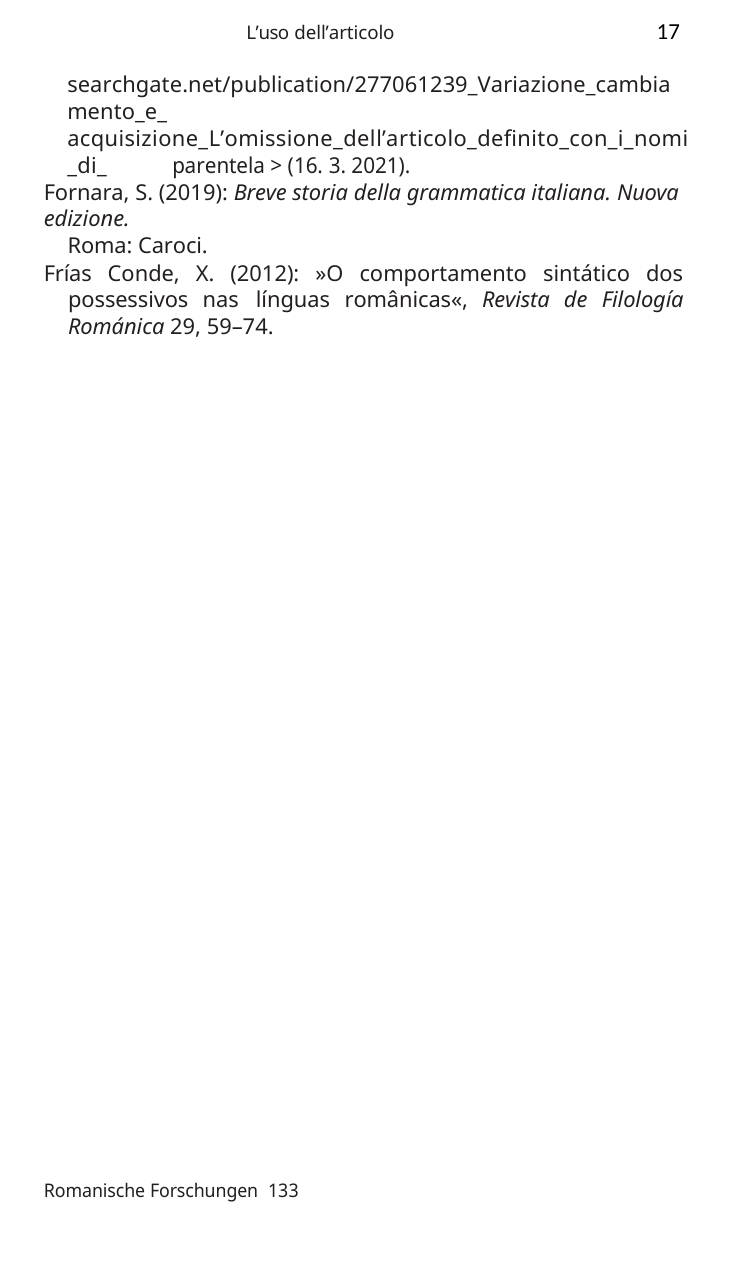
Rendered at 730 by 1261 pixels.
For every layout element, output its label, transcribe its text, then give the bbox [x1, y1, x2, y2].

text Fornara, S. (2019): Breve storia della grammatica italiana. Nuova edizione. [43, 180, 702, 232]
text Roma: Caroci. [67, 232, 702, 259]
text Frías Conde, X. (2012): »O comportamento sintático dos possessivos nas línguas românicas«, Revista de Filología Románica 29, 59–74. [43, 259, 683, 341]
text searchgate.net/publication/277061239_Variazione_cambiamento_e_ acquisizione_L’omissione_dell’articolo_definito_con_i_nomi_di_ parentela > (16. 3. 2021). [43, 71, 691, 180]
